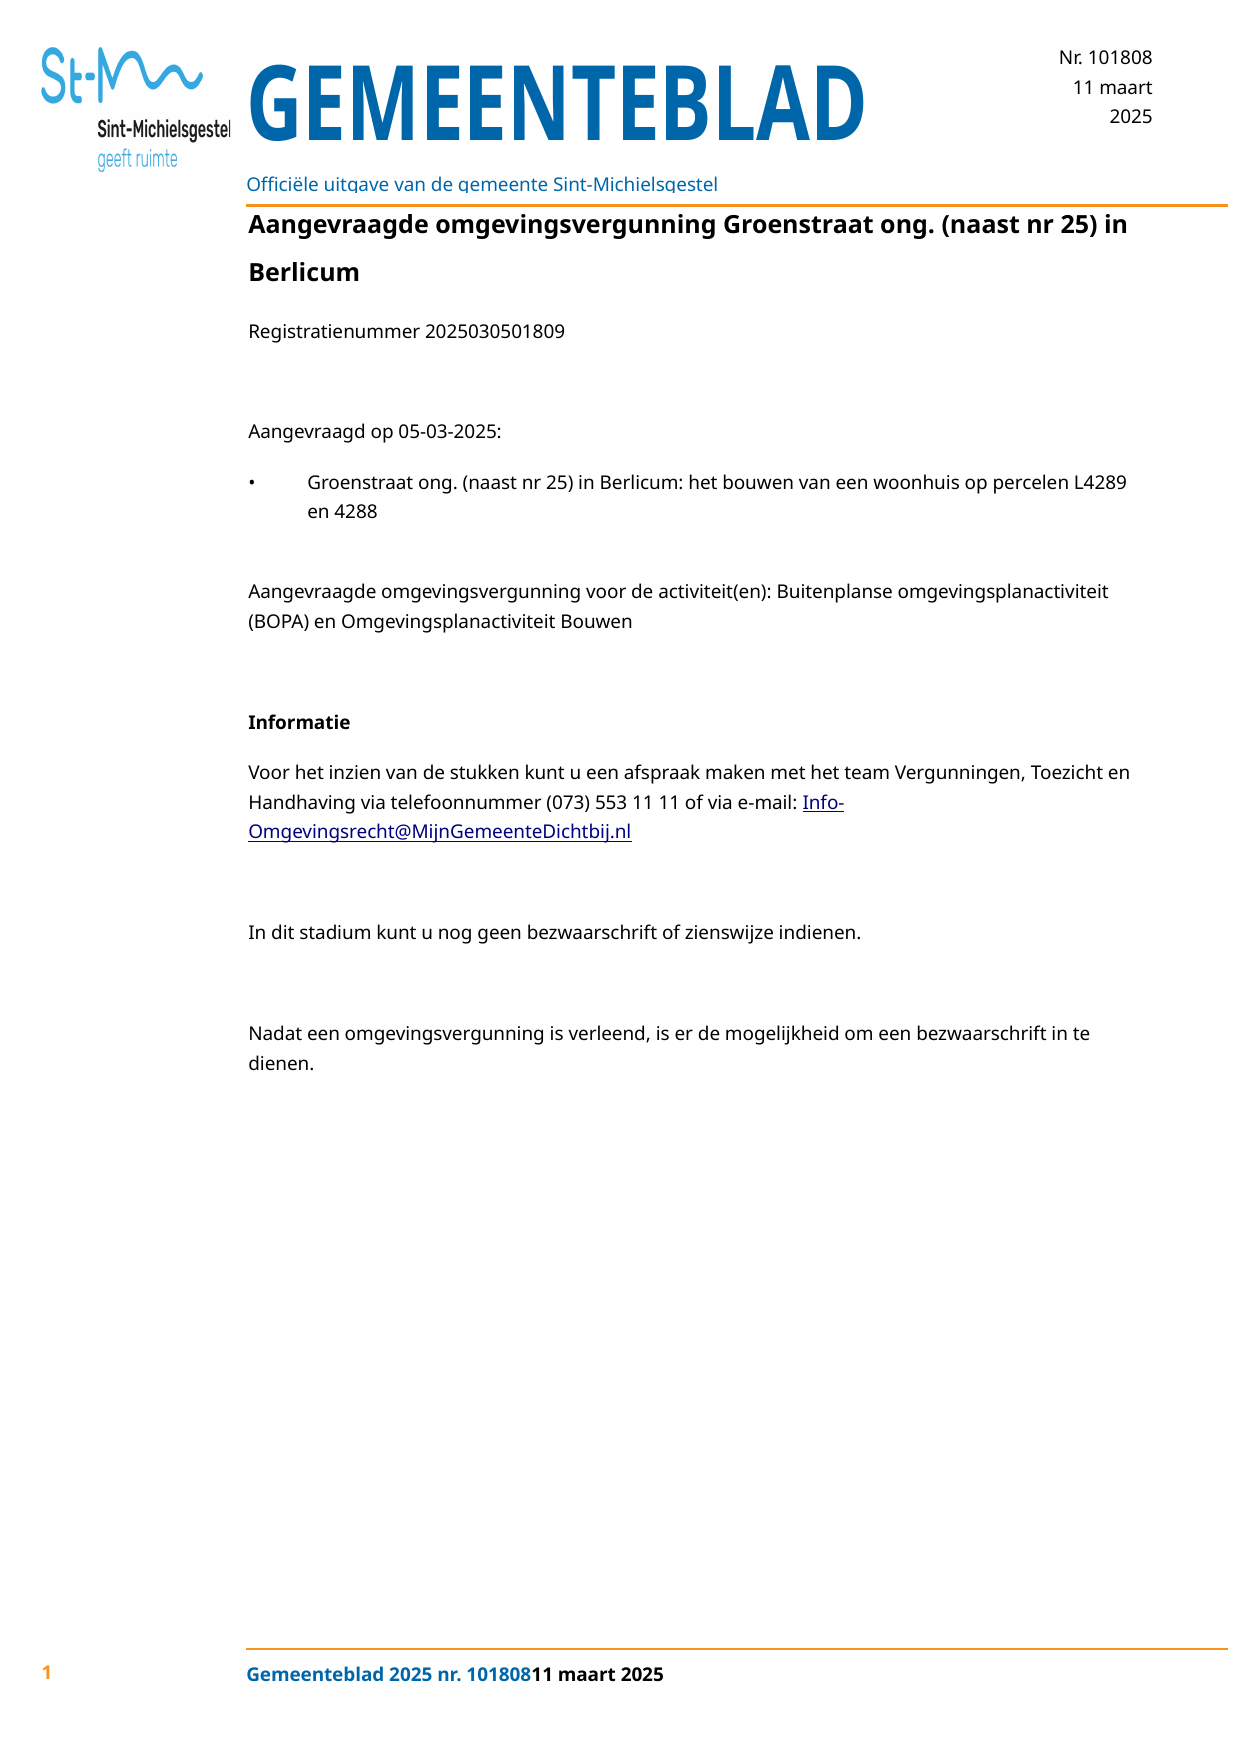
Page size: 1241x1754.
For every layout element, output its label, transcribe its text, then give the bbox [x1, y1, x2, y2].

list Groenstraat ong. (naast nr 25) in Berlicum: het bouwen van een woonhuis op percelen L4289 en 4288 [248, 469, 1152, 524]
text Nadat een omgevingsvergunning is verleend, is er de mogelijkheid om een bezwaarschrift in te dienen. [248, 1020, 1152, 1076]
text Aangevraagd op 05-03-2025: [248, 419, 1152, 444]
text Aangevraagde omgevingsvergunning Groenstraat ong. (naast nr 25) in Berlicum [248, 207, 1152, 288]
text Registratienummer 2025030501809 [248, 318, 1152, 344]
text Informatie [248, 709, 1152, 735]
text Voor het inzien van de stukken kunt u een afspraak maken met het team Vergunningen, Toezicht en Handhaving via telefoonnummer (073) 553 11 11 of via e-mail: Info-Omgevingsrecht@MijnGemeenteDichtbij.nl [248, 759, 1152, 844]
text In dit stadium kunt u nog geen bezwaarschrift of zienswijze indienen. [248, 919, 1152, 945]
text Aangevraagde omgevingsvergunning voor de activiteit(en): Buitenplanse omgevingsplanactiviteit (BOPA) en Omgevingsplanactiviteit Bouwen [248, 579, 1152, 634]
picture [41, 47, 231, 172]
